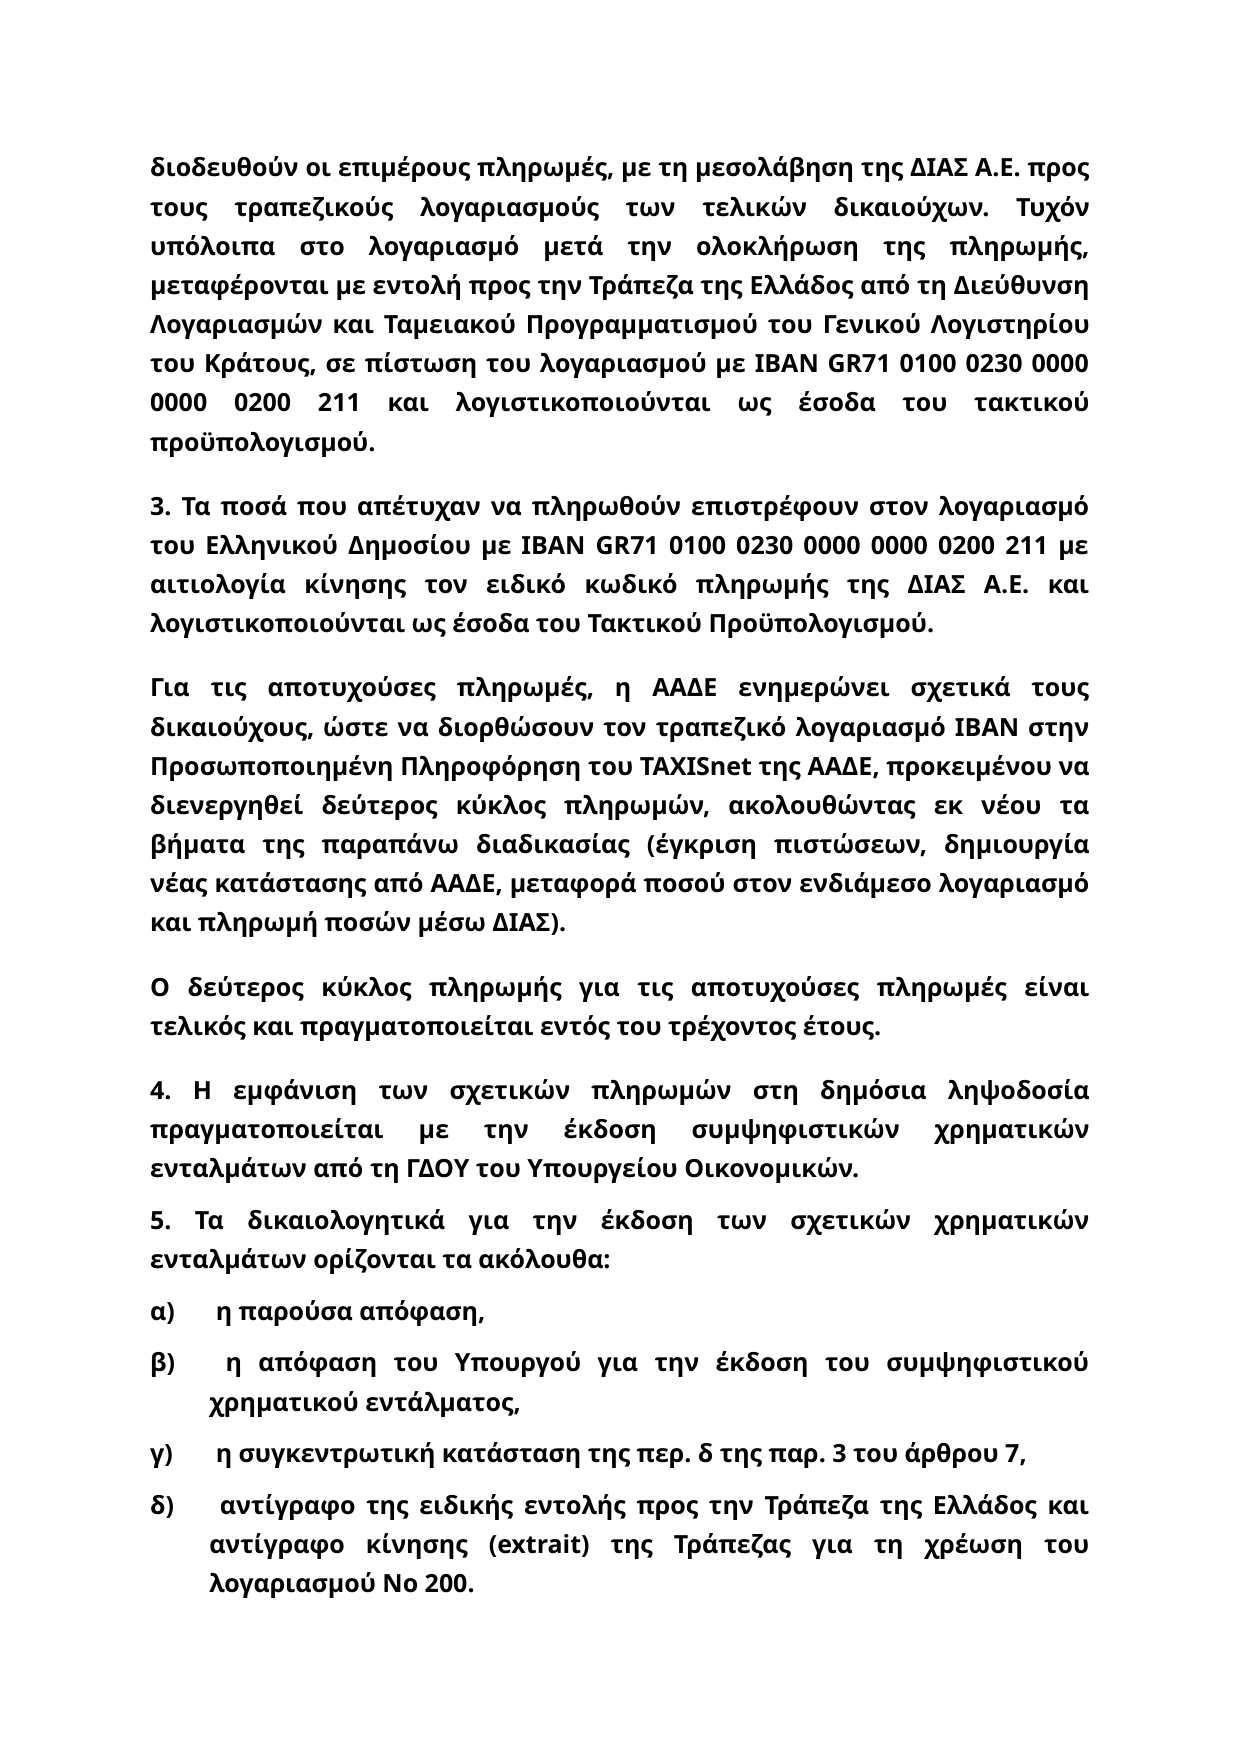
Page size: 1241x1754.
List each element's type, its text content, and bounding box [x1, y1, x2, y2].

text 5. Τα δικαιολογητικά για την έκδοση των σχετικών χρηματικών ενταλμάτων ορίζονται τα ακόλουθα: [150, 1202, 1090, 1276]
text Για τις αποτυχούσες πληρωμές, η ΑΑΔΕ ενημερώνει σχετικά τους δικαιούχους, ώστε να διορθώσουν τον τραπεζικό λογαριασμό ΙΒΑΝ στην Προσωποποιημένη Πληροφόρηση του TAXISnet της ΑΑΔΕ, προκειμένου να διενεργηθεί δεύτερος κύκλος πληρωμών, ακολουθώντας εκ νέου τα βήματα της παραπάνω διαδικασίας (έγκριση πιστώσεων, δημιουργία νέας κατάστασης από ΑΑΔΕ, μεταφορά ποσού στον ενδιάμεσο λογαριασμό και πληρωμή ποσών μέσω ΔΙΑΣ). [150, 670, 1090, 939]
list α) η παρούσα απόφαση, [150, 1293, 1090, 1327]
text 4. Η εμφάνιση των σχετικών πληρωμών στη δημόσια ληψοδοσία πραγματοποιείται με την έκδοση συμψηφιστικών χρηματικών ενταλμάτων από τη ΓΔΟΥ του Υπουργείου Οικονομικών. [150, 1072, 1090, 1185]
text διοδευθούν οι επιμέρους πληρωμές, με τη μεσολάβηση της ΔΙΑΣ Α.Ε. προς τους τραπεζικούς λογαριασμούς των τελικών δικαιούχων. Τυχόν υπόλοιπα στο λογαριασμό μετά την ολοκλήρωση της πληρωμής, μεταφέρονται με εντολή προς την Τράπεζα της Ελλάδος από τη Διεύθυνση Λογαριασμών και Ταμειακού Προγραμματισμού του Γενικού Λογιστηρίου του Κράτους, σε πίστωση του λογαριασμού με ΙΒΑΝ GR71 0100 0230 0000 0000 0200 211 και λογιστικοποιούνται ως έσοδα του τακτικού προϋπολογισμού. [150, 150, 1090, 458]
text 3. Τα ποσά που απέτυχαν να πληρωθούν επιστρέφουν στον λογαριασμό του Ελληνικού Δημοσίου με IBAN GR71 0100 0230 0000 0000 0200 211 με αιτιολογία κίνησης τον ειδικό κωδικό πληρωμής της ΔΙΑΣ Α.Ε. και λογιστικοποιούνται ως έσοδα του Τακτικού Προϋπολογισμού. [150, 488, 1090, 640]
list γ) η συγκεντρωτική κατάσταση της περ. δ της παρ. 3 του άρθρου 7, [150, 1436, 1090, 1470]
list β) η απόφαση του Υπουργού για την έκδοση του συμψηφιστικού χρηματικού εντάλματος, [150, 1345, 1090, 1418]
list δ) αντίγραφο της ειδικής εντολής προς την Τράπεζα της Ελλάδος και αντίγραφο κίνησης (extrait) της Τράπεζας για τη χρέωση του λογαριασμού Νο 200. [150, 1487, 1090, 1600]
text Ο δεύτερος κύκλος πληρωμής για τις αποτυχούσες πληρωμές είναι τελικός και πραγματοποιείται εντός του τρέχοντος έτους. [150, 969, 1090, 1042]
